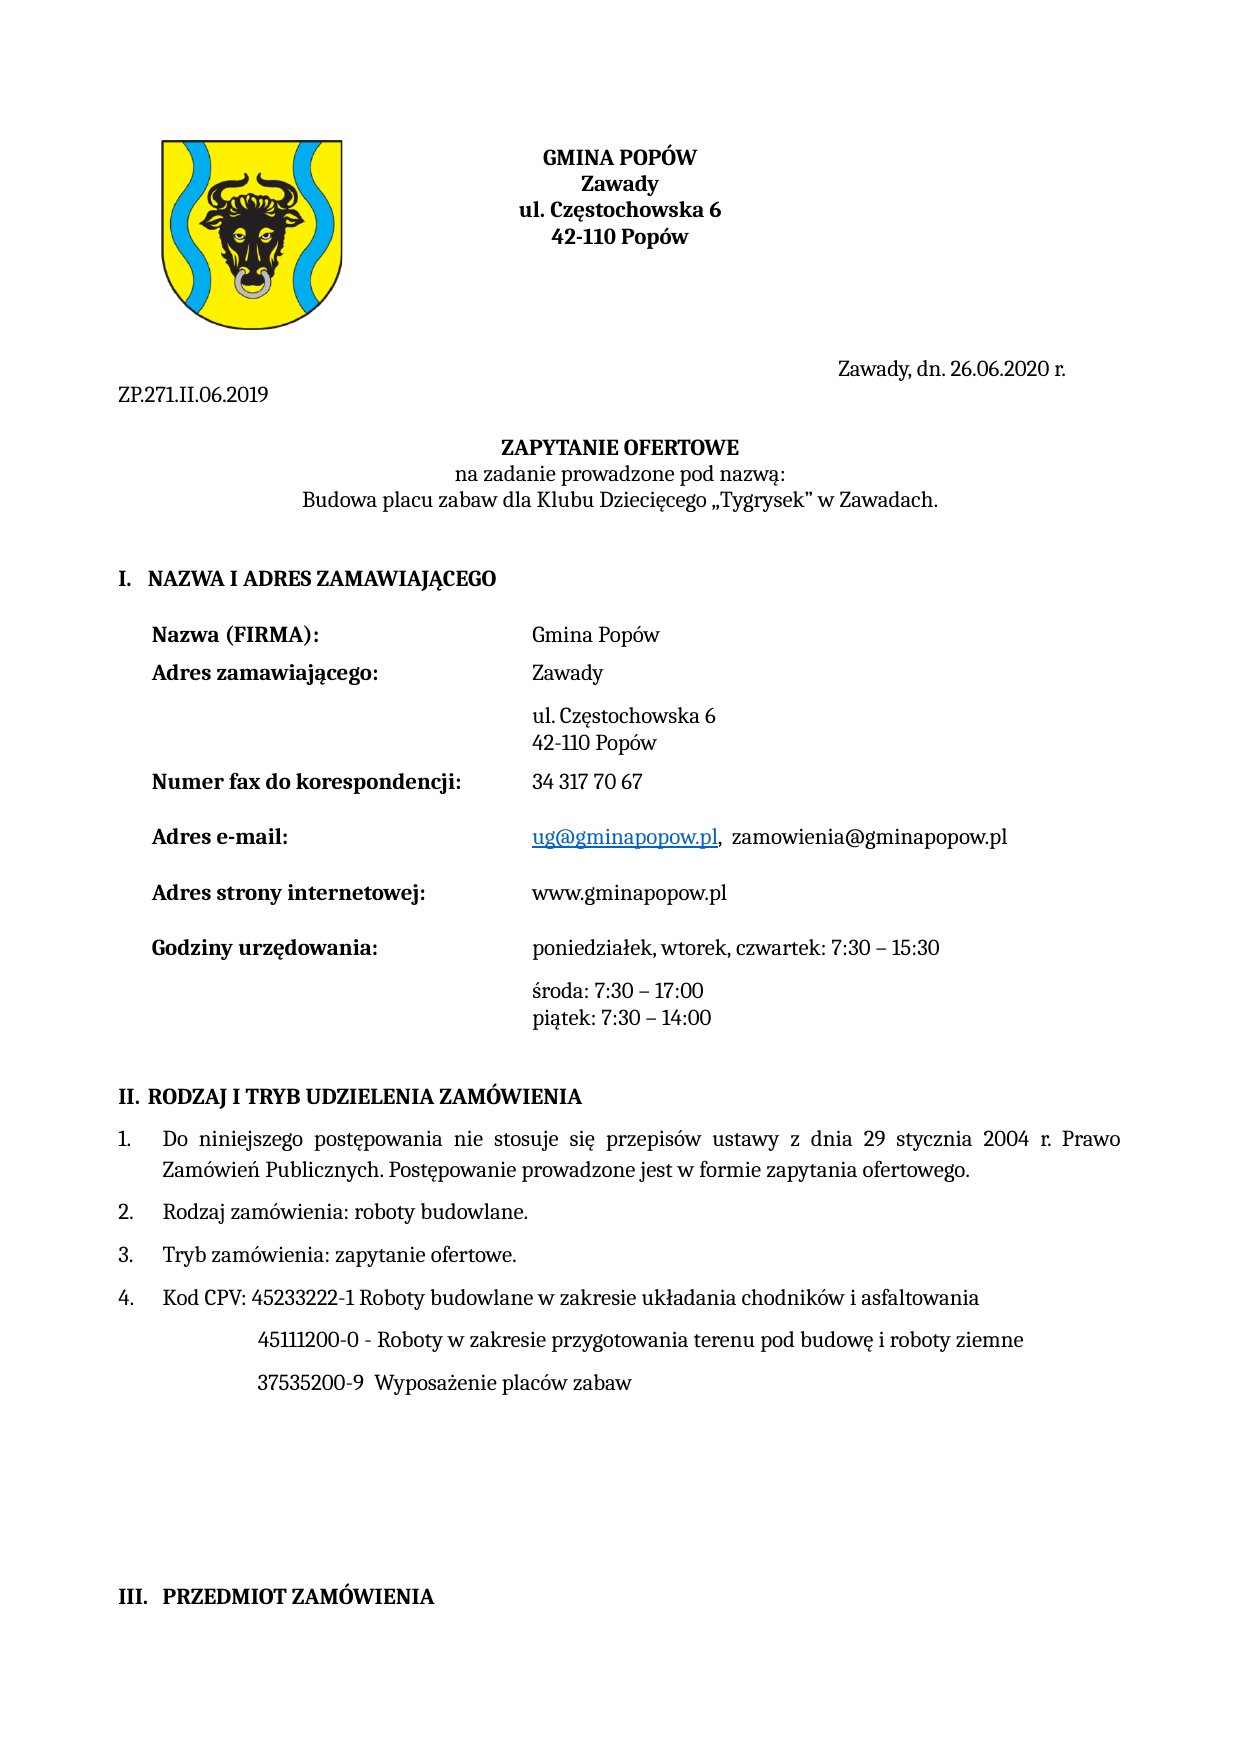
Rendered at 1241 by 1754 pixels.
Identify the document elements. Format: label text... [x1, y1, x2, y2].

list Do niniejszego postępowania nie stosuje się przepisów ustawy z dnia 29 stycznia 2004 r. Prawo Zamówień Publicznych. Postępowanie prowadzone jest w formie zapytania ofertowego. [118, 1126, 1122, 1183]
text Zawady, dn. 26.06.2020 r. [118, 355, 1122, 382]
table_cell Zawady ul. Częstochowska 6 42-110 Popów [521, 648, 1100, 756]
table_cell Adres strony internetowej: [140, 867, 521, 922]
list RODZAJ I TRYB UDZIELENIA ZAMÓWIENIA [118, 1083, 1122, 1110]
text [118, 144, 161, 171]
table_cell Adres zamawiającego: [140, 648, 521, 756]
text [118, 171, 161, 197]
list PRZEDMIOT ZAMÓWIENIA [118, 1583, 1122, 1610]
table_header Gmina Popów [521, 621, 1100, 648]
text ZAPYTANIE OFERTOWE [118, 434, 1122, 461]
text GMINA POPÓW [343, 144, 1122, 171]
table_cell ug@gminapopow.pl, zamowienia@gminapopow.pl [521, 811, 1100, 867]
table_cell poniedziałek, wtorek, czwartek: 7:30 – 15:30 środa: 7:30 – 17:00 piątek: 7:30 – 14:00 [521, 923, 1100, 1031]
text na zadanie prowadzone pod nazwą: [118, 461, 1122, 487]
text [118, 197, 161, 223]
text ZP.271.II.06.2019 [118, 382, 1122, 408]
text 42-110 Popów [343, 223, 1122, 250]
list 37535200-9 Wyposażenie placów zabaw [118, 1370, 1122, 1396]
table_cell Numer fax do korespondencji: [140, 756, 521, 811]
list NAZWA I ADRES ZAMAWIAJĄCEGO [118, 566, 1122, 592]
picture [161, 140, 343, 330]
list 45111200-0 - Roboty w zakresie przygotowania terenu pod budowę i roboty ziemne [118, 1327, 1122, 1353]
list Tryb zamówienia: zapytanie ofertowe. [118, 1242, 1122, 1268]
table_cell Godziny urzędowania: [140, 923, 521, 1031]
table_cell 34 317 70 67 [521, 756, 1100, 811]
table_cell www.gminapopow.pl [521, 867, 1100, 922]
list Kod CPV: 45233222-1 Roboty budowlane w zakresie układania chodników i asfaltowania [118, 1284, 1122, 1311]
list Rodzaj zamówienia: roboty budowlane. [118, 1199, 1122, 1225]
text Budowa placu zabaw dla Klubu Dziecięcego „Tygrysek” w Zawadach. [118, 487, 1122, 513]
text Zawady [343, 171, 1122, 197]
text [118, 223, 161, 250]
table_cell Adres e-mail: [140, 811, 521, 867]
table_header Nazwa (FIRMA): [140, 621, 521, 648]
text ul. Częstochowska 6 [343, 197, 1122, 223]
